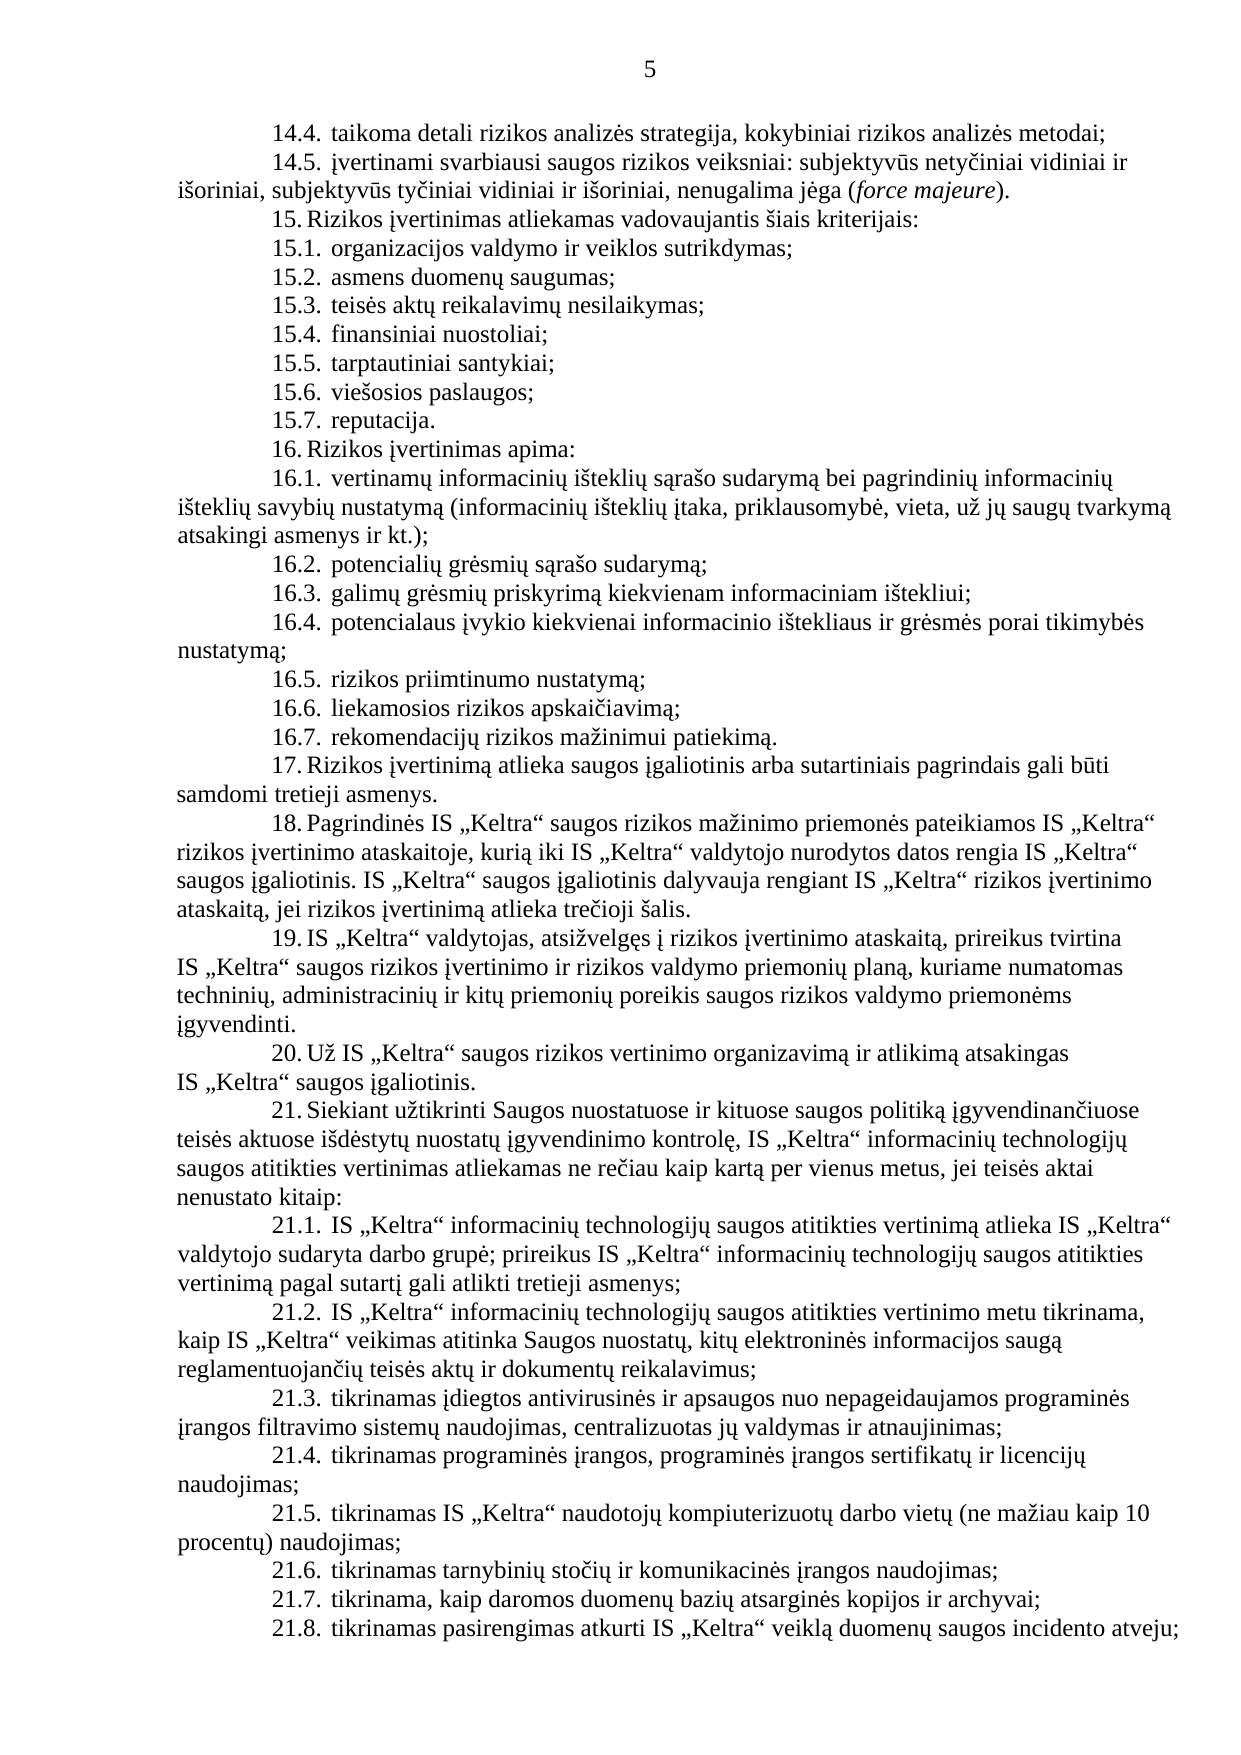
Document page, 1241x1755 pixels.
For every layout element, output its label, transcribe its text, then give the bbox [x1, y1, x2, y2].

text 15.5. tarptautiniai santykiai; [177, 348, 1181, 377]
text 21.1. IS „Keltra“ informacinių technologijų saugos atitikties vertinimą atlieka IS „Keltra“ valdytojo sudaryta darbo grupė; prireikus IS „Keltra“ informacinių technologijų saugos atitikties vertinimą pagal sutartį gali atlikti tretieji asmenys; [177, 1211, 1181, 1297]
text 16.7. rekomendacijų rizikos mažinimui patiekimą. [177, 722, 1181, 751]
text 14.5. įvertinami svarbiausi saugos rizikos veiksniai: subjektyvūs netyčiniai vidiniai ir išoriniai, subjektyvūs tyčiniai vidiniai ir išoriniai, nenugalima jėga (force majeure). [177, 147, 1181, 204]
text 15.4. finansiniai nuostoliai; [177, 319, 1181, 348]
text 20. Už IS „Keltra“ saugos rizikos vertinimo organizavimą ir atlikimą atsakingas IS „Keltra“ saugos įgaliotinis. [176, 1038, 1181, 1096]
text 19. IS „Keltra“ valdytojas, atsižvelgęs į rizikos įvertinimo ataskaitą, prireikus tvirtina IS „Keltra“ saugos rizikos įvertinimo ir rizikos valdymo priemonių planą, kuriame numatomas techninių, administracinių ir kitų priemonių poreikis saugos rizikos valdymo priemonėms įgyvendinti. [176, 923, 1181, 1038]
text 15.7. reputacija. [177, 406, 1181, 434]
text 15.1. organizacijos valdymo ir veiklos sutrikdymas; [177, 233, 1181, 262]
text 16.5. rizikos priimtinumo nustatymą; [177, 664, 1181, 693]
text 21.8. tikrinamas pasirengimas atkurti IS „Keltra“ veiklą duomenų saugos incidento atveju; [177, 1613, 1181, 1642]
text 21.7. tikrinama, kaip daromos duomenų bazių atsarginės kopijos ir archyvai; [177, 1584, 1181, 1613]
text 15.3. teisės aktų reikalavimų nesilaikymas; [177, 291, 1181, 319]
text 15.6. viešosios paslaugos; [177, 377, 1181, 406]
text 21.6. tikrinamas tarnybinių stočių ir komunikacinės įrangos naudojimas; [177, 1556, 1181, 1584]
text 15.2. asmens duomenų saugumas; [177, 262, 1181, 291]
text 16.4. potencialaus įvykio kiekvienai informacinio ištekliaus ir grėsmės porai tikimybės nustatymą; [177, 607, 1181, 664]
text 21. Siekiant užtikrinti Saugos nuostatuose ir kituose saugos politiką įgyvendinančiuose teisės aktuose išdėstytų nuostatų įgyvendinimo kontrolę, IS „Keltra“ informacinių technologijų saugos atitikties vertinimas atliekamas ne rečiau kaip kartą per vienus metus, jei teisės aktai nenustato kitaip: [176, 1096, 1181, 1211]
text 16.2. potencialių grėsmių sąrašo sudarymą; [177, 549, 1181, 578]
text 16.1. vertinamų informacinių išteklių sąrašo sudarymą bei pagrindinių informacinių išteklių savybių nustatymą (informacinių išteklių įtaka, priklausomybė, vieta, už jų saugų tvarkymą atsakingi asmenys ir kt.); [177, 463, 1181, 549]
text 16.3. galimų grėsmių priskyrimą kiekvienam informaciniam ištekliui; [177, 578, 1181, 607]
text 14.4. taikoma detali rizikos analizės strategija, kokybiniai rizikos analizės metodai; [177, 118, 1181, 147]
text 21.4. tikrinamas programinės įrangos, programinės įrangos sertifikatų ir licencijų naudojimas; [177, 1441, 1181, 1498]
text 21.3. tikrinamas įdiegtos antivirusinės ir apsaugos nuo nepageidaujamos programinės įrangos filtravimo sistemų naudojimas, centralizuotas jų valdymas ir atnaujinimas; [177, 1383, 1181, 1441]
text 21.2. IS „Keltra“ informacinių technologijų saugos atitikties vertinimo metu tikrinama, kaip IS „Keltra“ veikimas atitinka Saugos nuostatų, kitų elektroninės informacijos saugą reglamentuojančių teisės aktų ir dokumentų reikalavimus; [177, 1297, 1181, 1383]
text 15. Rizikos įvertinimas atliekamas vadovaujantis šiais kriterijais: [176, 204, 1181, 233]
text 16.6. liekamosios rizikos apskaičiavimą; [177, 693, 1181, 722]
text 16. Rizikos įvertinimas apima: [176, 434, 1181, 463]
text 18. Pagrindinės IS „Keltra“ saugos rizikos mažinimo priemonės pateikiamos IS „Keltra“ rizikos įvertinimo ataskaitoje, kurią iki IS „Keltra“ valdytojo nurodytos datos rengia IS „Keltra“ saugos įgaliotinis. IS „Keltra“ saugos įgaliotinis dalyvauja rengiant IS „Keltra“ rizikos įvertinimo ataskaitą, jei rizikos įvertinimą atlieka trečioji šalis. [176, 808, 1181, 923]
text 21.5. tikrinamas IS „Keltra“ naudotojų kompiuterizuotų darbo vietų (ne mažiau kaip 10 procentų) naudojimas; [177, 1498, 1181, 1556]
text 17. Rizikos įvertinimą atlieka saugos įgaliotinis arba sutartiniais pagrindais gali būti samdomi tretieji asmenys. [176, 751, 1181, 808]
